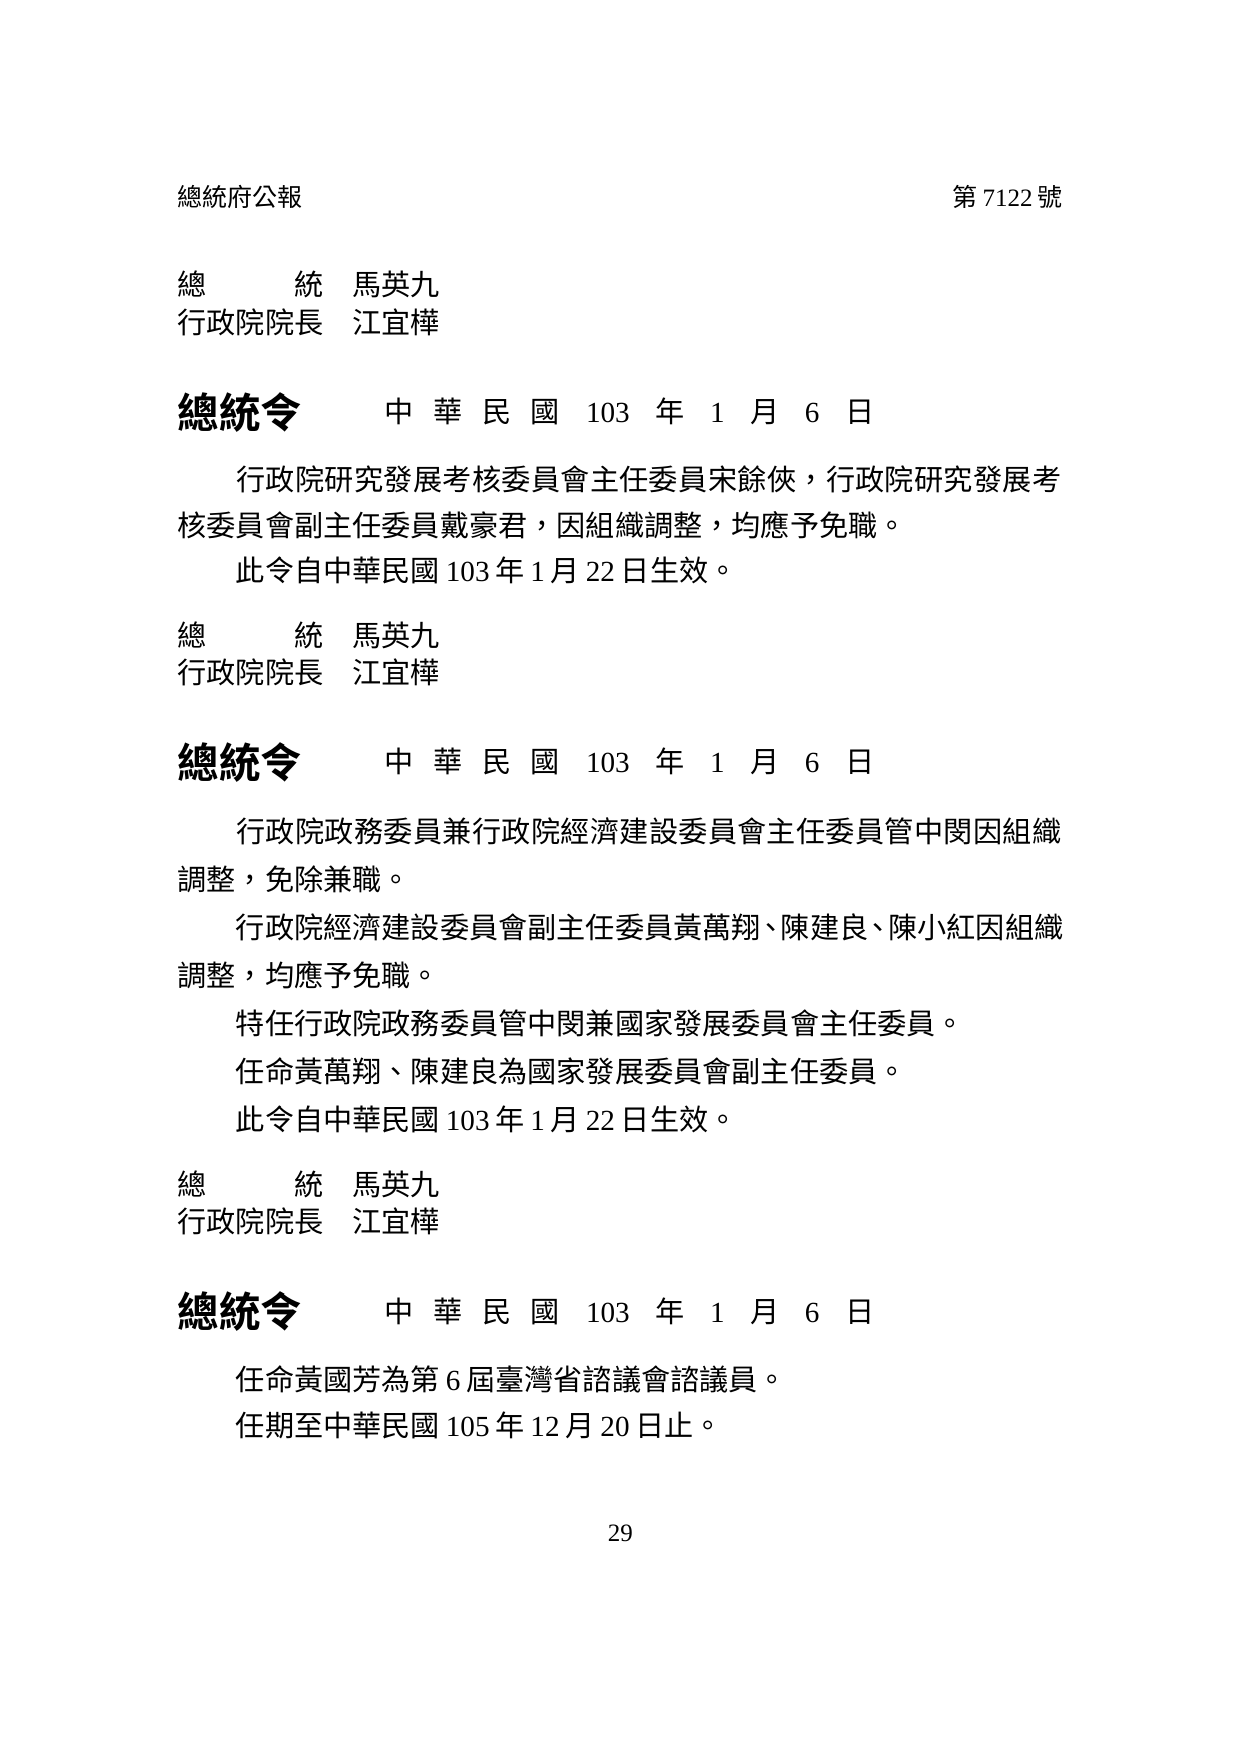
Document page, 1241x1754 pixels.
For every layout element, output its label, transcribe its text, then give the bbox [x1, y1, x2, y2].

table_header 總統令 [174, 366, 381, 454]
table_header 中華民國103年1月6日 [381, 366, 877, 454]
table_header 中華民國103年1月6日 [381, 1265, 877, 1354]
table_header 中華民國103年1月6日 [381, 716, 877, 804]
text 行政院研究發展考核委員會主任委員宋餘俠，行政院研究發展考核委員會副主任委員戴豪君，因組織調整，均應予免職。 [177, 454, 1063, 545]
text 行政院經濟建設委員會副主任委員黃萬翔、陳建良、陳小紅因組織調整，均應予免職。 [177, 900, 1063, 996]
table_header 總統令 [174, 1265, 381, 1354]
text 總 統 馬英九 [177, 266, 1063, 303]
text 任命黃國芳為第6屆臺灣省諮議會諮議員。 [177, 1354, 1063, 1399]
text 行政院院長 江宜樺 [177, 1202, 1063, 1240]
text 總 統 馬英九 [177, 616, 1063, 653]
text 行政院院長 江宜樺 [177, 653, 1063, 691]
text 任命黃萬翔、陳建良為國家發展委員會副主任委員。 [177, 1044, 1063, 1092]
text 此令自中華民國103年1月22日生效。 [177, 545, 1063, 591]
table_header 總統令 [174, 716, 381, 804]
text 任期至中華民國105年12月20日止。 [177, 1399, 1063, 1445]
text 行政院政務委員兼行政院經濟建設委員會主任委員管中閔因組織調整，免除兼職。 [177, 804, 1063, 900]
text 此令自中華民國103年1月22日生效。 [177, 1092, 1063, 1140]
text 特任行政院政務委員管中閔兼國家發展委員會主任委員。 [177, 996, 1063, 1044]
text 行政院院長 江宜樺 [177, 303, 1063, 341]
text 總 統 馬英九 [177, 1165, 1063, 1202]
